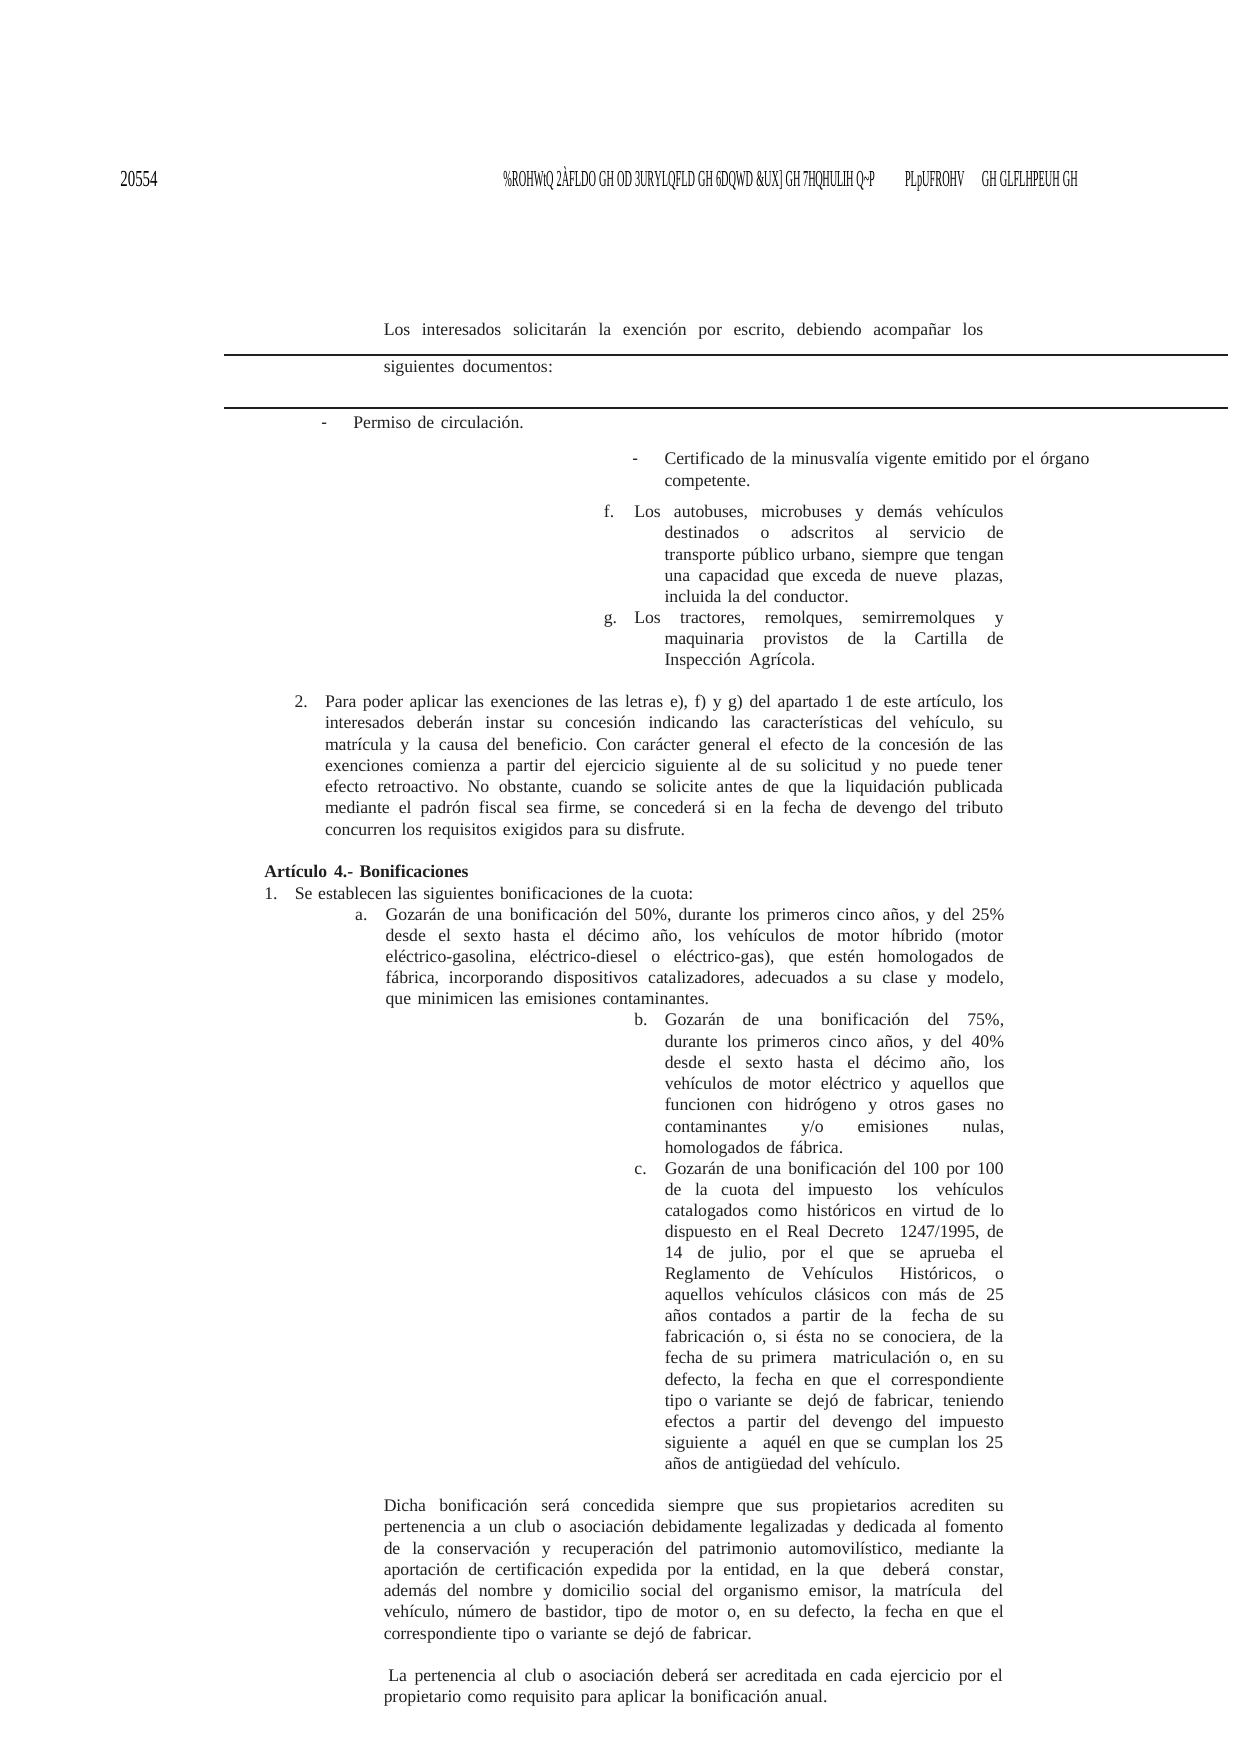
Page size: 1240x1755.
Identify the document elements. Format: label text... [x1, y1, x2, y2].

list Gozarán de una bonificación del 100 por 100 de la cuota del impuesto los vehículos catalogados como históricos en virtud de lo dispuesto en el Real Decreto 1247/1995, de 14 de julio, por el que se aprueba el Reglamento de Vehículos Históricos, o aquellos vehículos clásicos con más de 25 años contados a partir de la fecha de su fabricación o, si ésta no se conociera, de la fecha de su primera matriculación o, en su defecto, la fecha en que el correspondiente tipo o variante se dejó de fabricar, teniendo efectos a partir del devengo del impuesto siguiente a aquél en que se cumplan los 25 años de antigüedad del vehículo. [634, 1158, 1004, 1473]
list Gozarán de una bonificación del 75%, durante los primeros cinco años, y del 40% desde el sexto hasta el décimo año, los vehículos de motor eléctrico y aquellos que funcionen con hidrógeno y otros gases no contaminantes y/o emisiones nulas, homologados de fábrica. [634, 1009, 1004, 1157]
text La pertenencia al club o asociación deberá ser acreditada en cada ejercicio por el propietario como requisito para aplicar la bonificación anual. [383, 1665, 1004, 1707]
list Permiso de circulación. [321, 409, 1133, 433]
list Para poder aplicar las exenciones de las letras e), f) y g) del apartado 1 de este artículo, los interesados deberán instar su concesión indicando las características del vehículo, su matrícula y la causa del beneficio. Con carácter general el efecto de la concesión de las exenciones comienza a partir del ejercicio siguiente al de su solicitud y no puede tener efecto retroactivo. No obstante, cuando se solicite antes de que la liquidación publicada mediante el padrón fiscal sea firme, se concederá si en la fecha de devengo del tributo concurren los requisitos exigidos para su disfrute. [294, 691, 1003, 839]
list Gozarán de una bonificación del 50%, durante los primeros cinco años, y del 25% desde el sexto hasta el décimo año, los vehículos de motor híbrido (motor eléctrico-gasolina, eléctrico-diesel o eléctrico-gas), que estén homologados de fábrica, incorporando dispositivos catalizadores, adecuados a su clase y modelo, que minimicen las emisiones contaminantes. [355, 904, 1004, 1008]
text Artículo 4.- Bonificaciones [264, 861, 1133, 881]
text Dicha bonificación será concedida siempre que sus propietarios acrediten su pertenencia a un club o asociación debidamente legalizadas y dedicada al fomento de la conservación y recuperación del patrimonio automovilístico, mediante la aportación de certificación expedida por la entidad, en la que deberá constar, además del nombre y domicilio social del organismo emisor, la matrícula del vehículo, número de bastidor, tipo de motor o, en su defecto, la fecha en que el correspondiente tipo o variante se dejó de fabricar. [383, 1495, 1004, 1643]
list Los tractores, remolques, semirremolques y maquinaria provistos de la Cartilla de Inspección Agrícola. [604, 607, 1003, 669]
text Los interesados solicitarán la exención por escrito, debiendo acompañar los [383, 319, 1003, 354]
list Los autobuses, microbuses y demás vehículos destinados o adscritos al servicio de transporte público urbano, siempre que tengan una capacidad que exceda de nueve plazas, incluida la del conductor. [604, 501, 1003, 606]
text siguientes documentos: [383, 356, 1003, 377]
list [321, 388, 1133, 407]
list Se establecen las siguientes bonificaciones de la cuota: [264, 882, 1133, 903]
list Certificado de la minusvalía vigente emitido por el órgano competente. [632, 445, 1133, 490]
